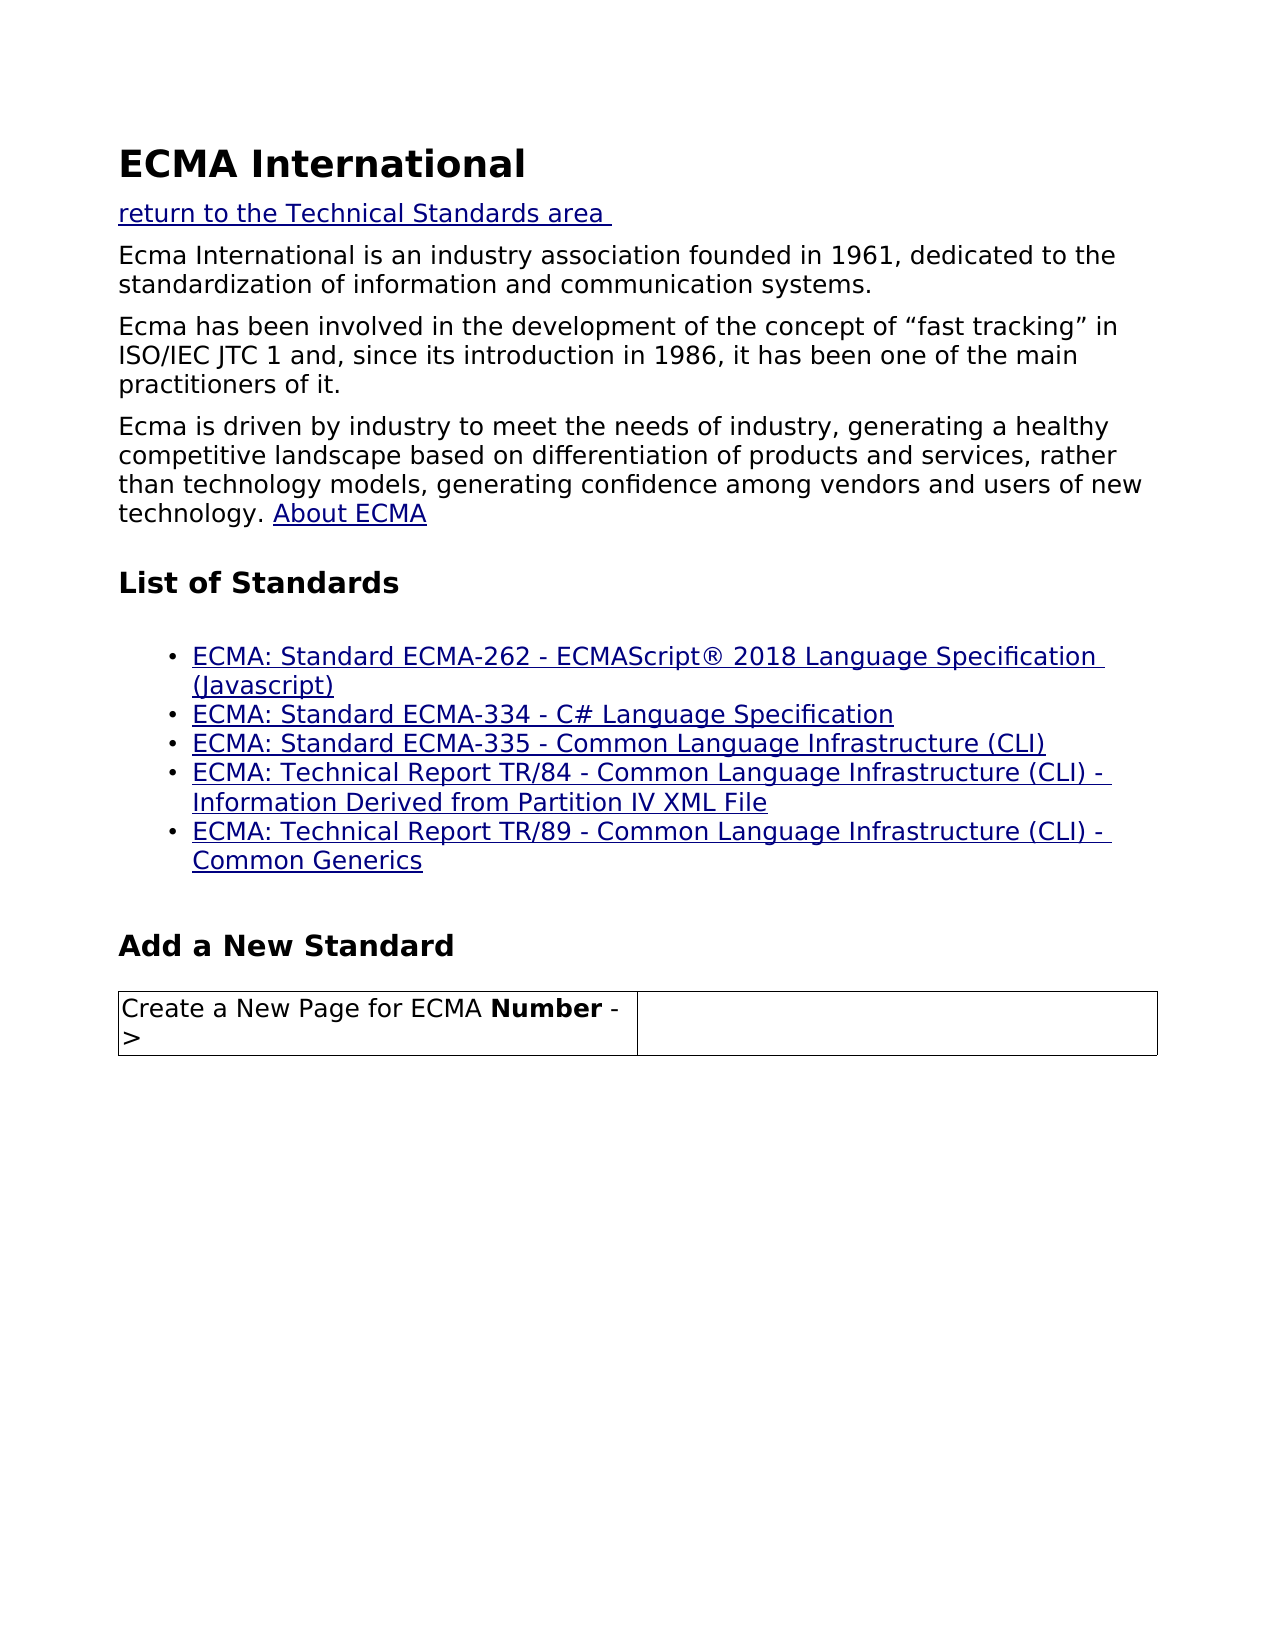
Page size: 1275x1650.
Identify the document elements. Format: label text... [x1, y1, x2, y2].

list ECMA: Standard ECMA-335 - Common Language Infrastructure (CLI) [177, 729, 1157, 758]
text Ecma International is an industry association founded in 1961, dedicated to the standardization of information and communication systems. [118, 241, 1157, 299]
list ECMA: Technical Report TR/84 - Common Language Infrastructure (CLI) - Information Derived from Partition IV XML File [177, 758, 1157, 817]
text Ecma is driven by industry to meet the needs of industry, generating a healthy competitive landscape based on differentiation of products and services, rather than technology models, generating confidence among vendors and users of new technology. About ECMA [118, 412, 1157, 528]
text Ecma has been involved in the development of the concept of “fast tracking” in ISO/IEC JTC 1 and, since its introduction in 1986, it has been one of the main practitioners of it. [118, 312, 1157, 399]
list ECMA: Technical Report TR/89 - Common Language Infrastructure (CLI) - Common Generics [177, 817, 1157, 875]
subtitle Add a New Standard [118, 930, 1157, 964]
text return to the Technical Standards area [118, 199, 1157, 228]
subtitle List of Standards [118, 566, 1157, 600]
table_header [638, 992, 1157, 1055]
list ECMA: Standard ECMA-334 - C# Language Specification [177, 700, 1157, 729]
table_header Create a New Page for ECMA Number -> [119, 992, 637, 1055]
list ECMA: Standard ECMA-262 - ECMAScript® 2018 Language Specification (Javascript) [177, 642, 1157, 700]
subtitle ECMA International [118, 143, 1157, 187]
